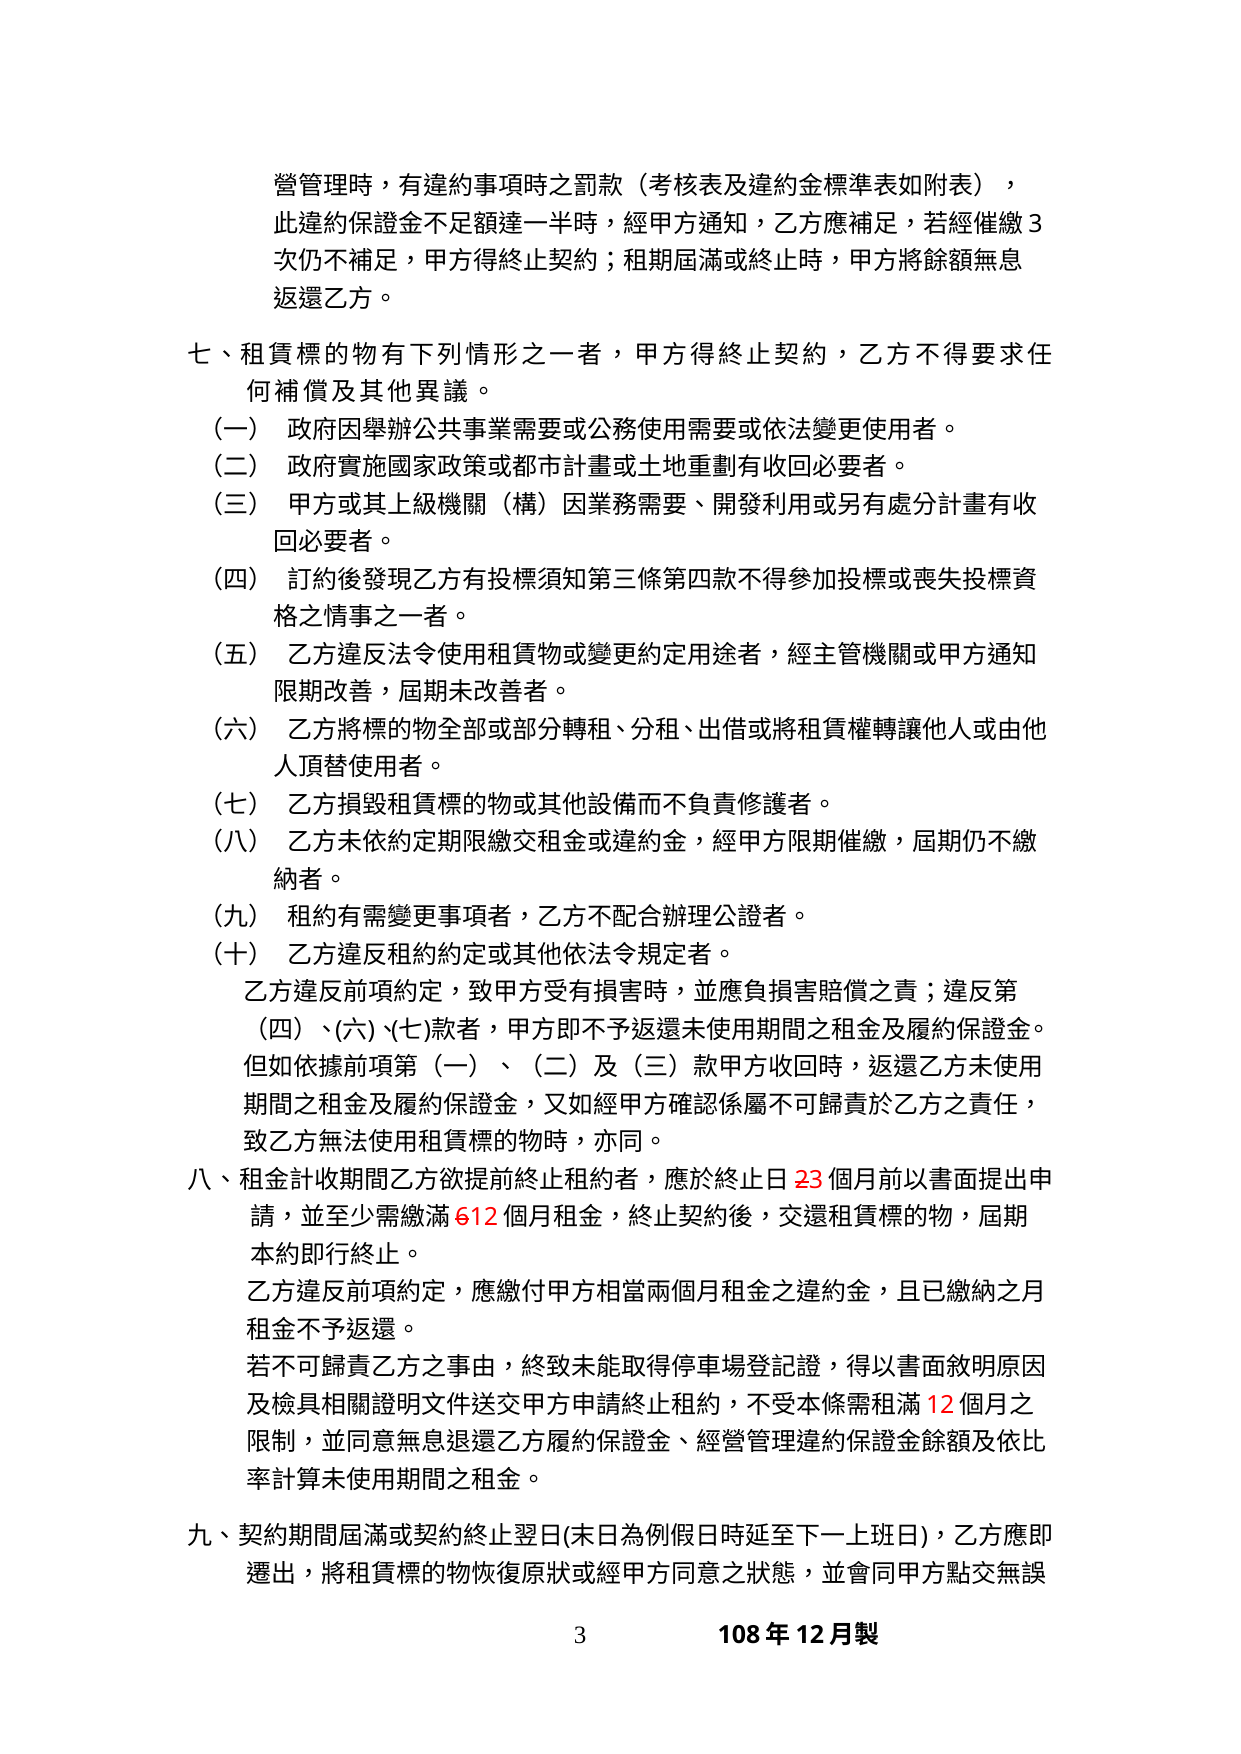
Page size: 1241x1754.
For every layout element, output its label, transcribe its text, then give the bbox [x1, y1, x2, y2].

list 租約有需變更事項者，乙方不配合辦理公證者。 [198, 896, 1047, 933]
list 乙方將標的物全部或部分轉租、分租、出借或將租賃權轉讓他人或由他人頂替使用者。 [198, 708, 1047, 783]
text 七、租賃標的物有下列情形之一者，甲方得終止契約，乙方不得要求任何補償及其他異議。 [187, 333, 1053, 408]
text 乙方違反前項約定，應繳付甲方相當兩個月租金之違約金，且已繳納之月租金不予返還。 [246, 1271, 1053, 1346]
text 九、契約期間屆滿或契約終止翌日(末日為例假日時延至下一上班日)，乙方應即遷出，將租賃標的物恢復原狀或經甲方同意之狀態，並會同甲方點交無誤 [187, 1514, 1053, 1589]
list 政府實施國家政策或都市計畫或土地重劃有收回必要者。 [198, 446, 1047, 483]
list 乙方未依約定期限繳交租金或違約金，經甲方限期催繳，屆期仍不繳納者。 [198, 821, 1047, 896]
list 乙方損毀租賃標的物或其他設備而不負責修護者。 [198, 783, 1047, 821]
list 訂約後發現乙方有投標須知第三條第四款不得參加投標或喪失投標資格之情事之一者。 [198, 558, 1047, 633]
list 政府因舉辦公共事業需要或公務使用需要或依法變更使用者。 [198, 408, 1047, 446]
text 乙方違反前項約定，致甲方受有損害時，並應負損害賠償之責；違反第（四）、(六)、(七)款者，甲方即不予返還未使用期間之租金及履約保證金。但如依據前項第（一）、（二）及（三）款甲方收回時，返還乙方未使用期間之租金及履約保證金，又如經甲方確認係屬不可歸責於乙方之責任，致乙方無法使用租賃標的物時，亦同。 [244, 971, 1047, 1158]
text 八、租金計收期間乙方欲提前終止租約者，應於終止日23個月前以書面提出申請，並至少需繳滿612個月租金，終止契約後，交還租賃標的物，屆期本約即行終止。 [187, 1158, 1053, 1271]
text 若不可歸責乙方之事由，終致未能取得停車場登記證，得以書面敘明原因及檢具相關證明文件送交甲方申請終止租約，不受本條需租滿12個月之限制，並同意無息退還乙方履約保證金、經營管理違約保證金餘額及依比率計算未使用期間之租金。 [246, 1346, 1053, 1496]
list 甲方或其上級機關（構）因業務需要、開發利用或另有處分計畫有收回必要者。 [198, 483, 1047, 558]
list 乙方違反租約約定或其他依法令規定者。 [198, 933, 1047, 971]
list 簽約前乙方並應以指定受款人為「交通部臺灣鐵路管理局貨運服務總所臺南貨運服務所宜蘭服務站」且以財政部登記核准之銀行、信用合作社、郵局、農會或漁會為發票人及付款人所開立之劃線支票或保付支票或郵政匯票提供經營管理違約保證金新臺幣20萬元，作為甲方考核乙方經營管理時，有違約事項時之罰款（考核表及違約金標準表如附表），此違約保證金不足額達一半時，經甲方通知，乙方應補足，若經催繳3次仍不補足，甲方得終止契約；租期屆滿或終止時，甲方將餘額無息返還乙方。 [198, 164, 1047, 314]
list 乙方違反法令使用租賃物或變更約定用途者，經主管機關或甲方通知限期改善，屆期未改善者。 [198, 633, 1047, 708]
